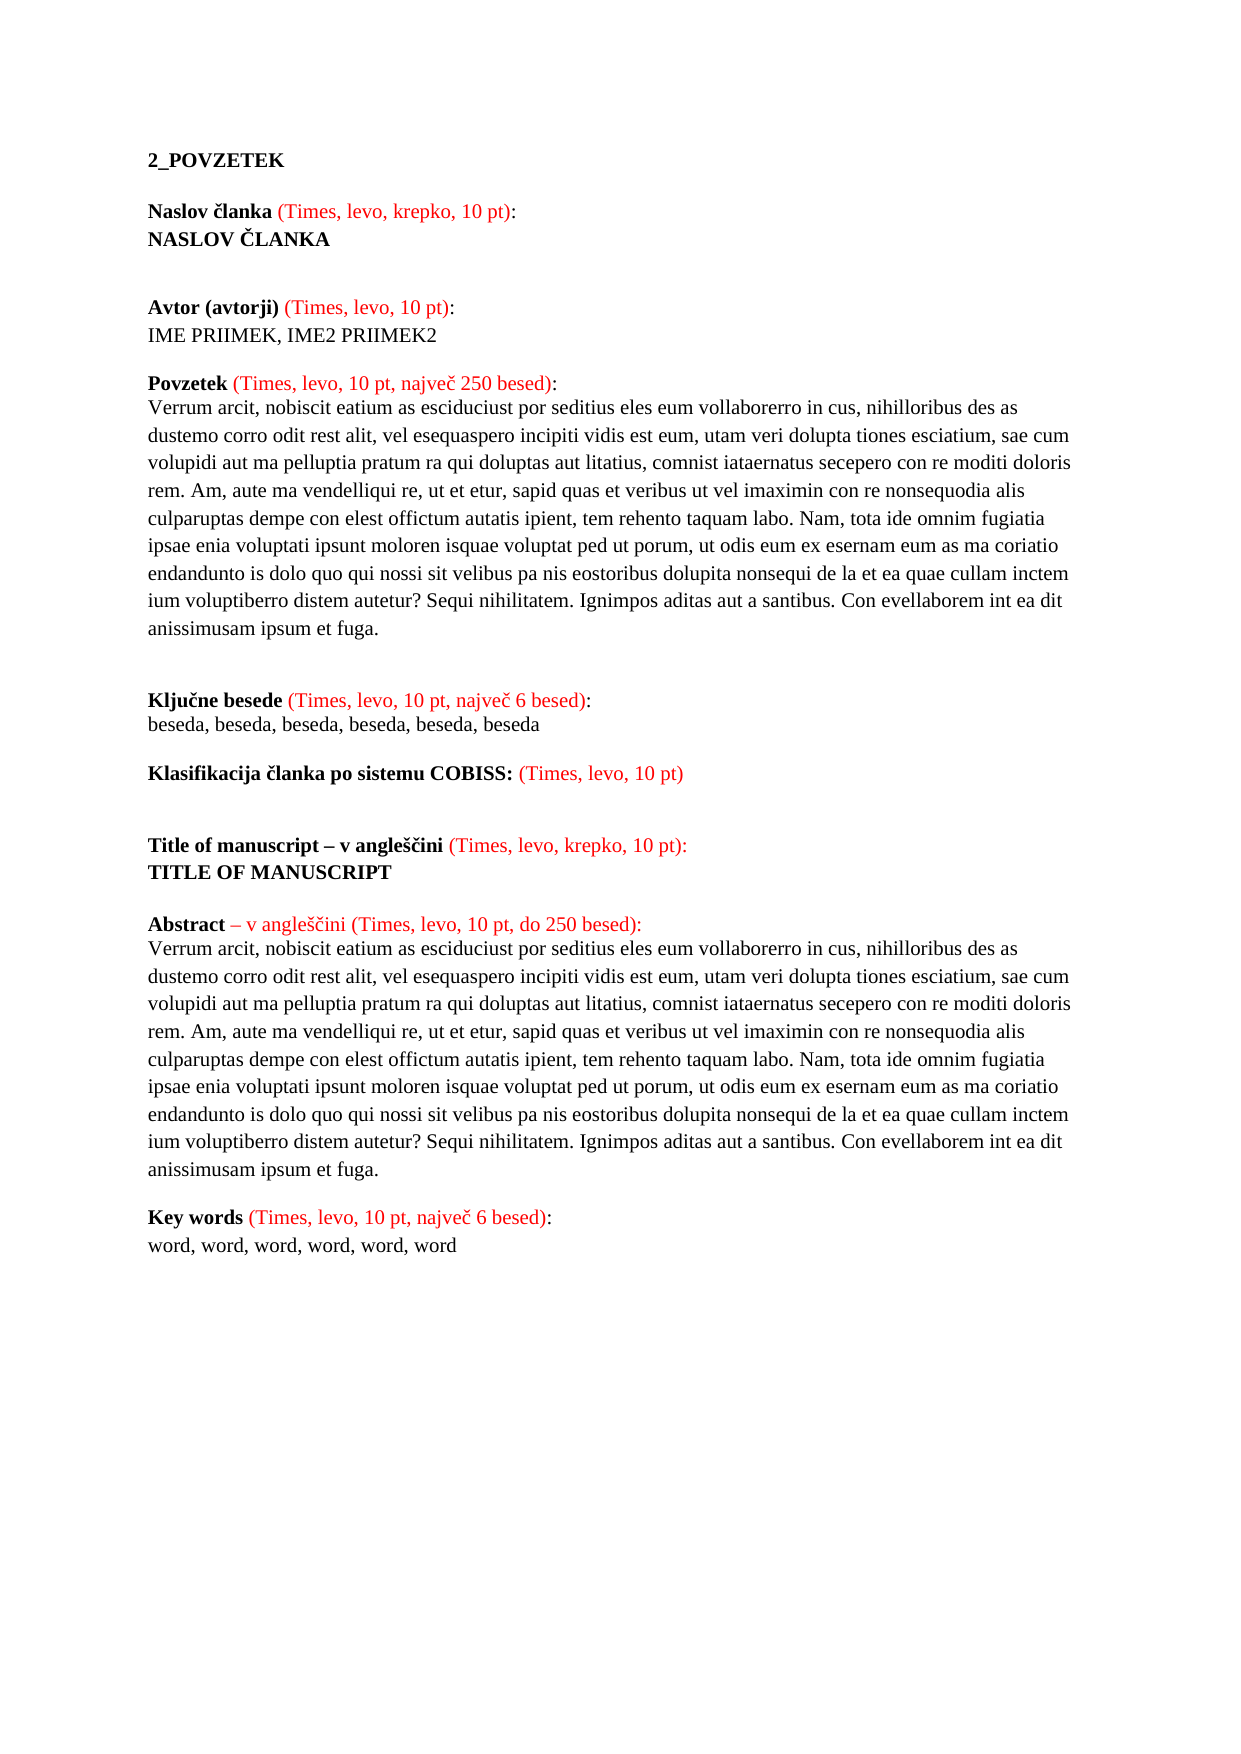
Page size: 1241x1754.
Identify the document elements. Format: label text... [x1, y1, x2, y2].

text Avtor (avtorji) (Times, levo, 10 pt): [148, 295, 1093, 319]
text beseda, beseda, beseda, beseda, beseda, beseda [148, 712, 1093, 736]
text Klasifikacija članka po sistemu COBISS: (Times, levo, 10 pt) [148, 761, 1093, 784]
text Abstract – v angleščini (Times, levo, 10 pt, do 250 besed): [148, 912, 1093, 936]
text NASLOV ČLANKA [148, 227, 1093, 290]
text Povzetek (Times, levo, 10 pt, največ 250 besed): [148, 371, 1093, 395]
text TITLE OF MANUSCRIPT [148, 860, 1093, 884]
text word, word, word, word, word, word [148, 1233, 1093, 1257]
text Title of manuscript – v angleščini (Times, levo, krepko, 10 pt): [148, 833, 1093, 857]
text Naslov članka (Times, levo, krepko, 10 pt): [148, 199, 1093, 223]
text 2_POVZETEK [148, 148, 1093, 172]
text Verrum arcit, nobiscit eatium as esciduciust por seditius eles eum vollaborerro in cus, nihilloribus des as dustemo corro odit rest alit, vel esequaspero incipiti vidis est eum, utam veri dolupta tiones esciatium, sae cum volupidi aut ma pelluptia pratum ra qui doluptas aut litatius, comnist iataernatus secepero con re moditi doloris rem. Am, aute ma vendelliqui re, ut et etur, sapid quas et veribus ut vel imaximin con re nonsequodia alis culparuptas dempe con elest offictum autatis ipient, tem rehento taquam labo. Nam, tota ide omnim fugiatia ipsae enia voluptati ipsunt moloren isquae voluptat ped ut porum, ut odis eum ex esernam eum as ma coriatio endandunto is dolo quo qui nossi sit velibus pa nis eostoribus dolupita nonsequi de la et ea quae cullam inctem ium voluptiberro distem autetur? Sequi nihilitatem. Ignimpos aditas aut a santibus. Con evellaborem int ea dit anissimusam ipsum et fuga. [148, 395, 1093, 640]
text Key words (Times, levo, 10 pt, največ 6 besed): [148, 1205, 1093, 1229]
text IME PRIIMEK, IME2 PRIIMEK2 [148, 323, 1093, 347]
text Verrum arcit, nobiscit eatium as esciduciust por seditius eles eum vollaborerro in cus, nihilloribus des as dustemo corro odit rest alit, vel esequaspero incipiti vidis est eum, utam veri dolupta tiones esciatium, sae cum volupidi aut ma pelluptia pratum ra qui doluptas aut litatius, comnist iataernatus secepero con re moditi doloris rem. Am, aute ma vendelliqui re, ut et etur, sapid quas et veribus ut vel imaximin con re nonsequodia alis culparuptas dempe con elest offictum autatis ipient, tem rehento taquam labo. Nam, tota ide omnim fugiatia ipsae enia voluptati ipsunt moloren isquae voluptat ped ut porum, ut odis eum ex esernam eum as ma coriatio endandunto is dolo quo qui nossi sit velibus pa nis eostoribus dolupita nonsequi de la et ea quae cullam inctem ium voluptiberro distem autetur? Sequi nihilitatem. Ignimpos aditas aut a santibus. Con evellaborem int ea dit anissimusam ipsum et fuga. [148, 936, 1093, 1181]
text Ključne besede (Times, levo, 10 pt, največ 6 besed): [148, 688, 1093, 712]
